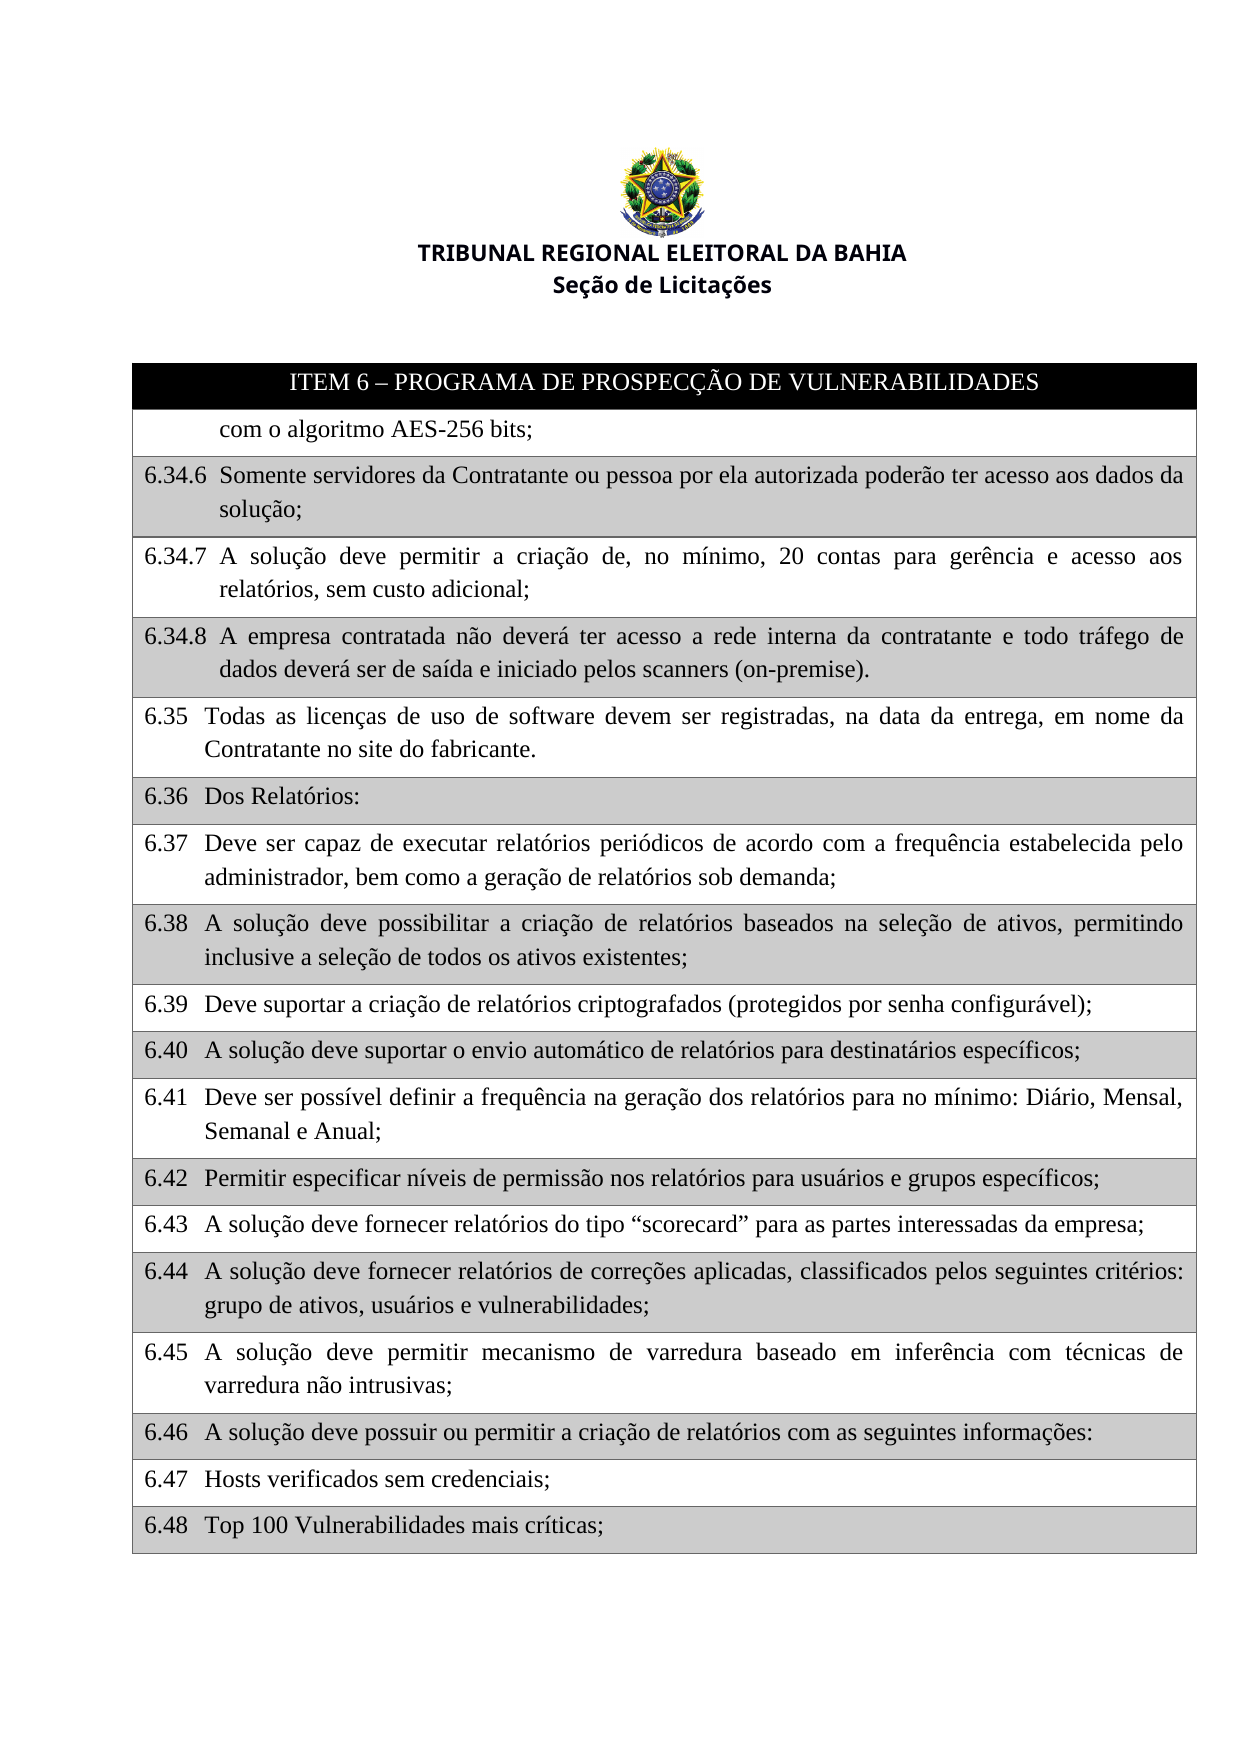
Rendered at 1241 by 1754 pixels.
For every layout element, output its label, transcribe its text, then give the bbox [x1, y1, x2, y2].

table_cell Deve ser capaz de executar relatórios periódicos de acordo com a frequência estabelecida pelo administrador, bem como a geração de relatórios sob demanda; [133, 825, 1196, 904]
table_cell A solução deve possuir ou permitir a criação de relatórios com as seguintes informações: [133, 1414, 1196, 1459]
table_cell A solução deve permitir mecanismo de varredura baseado em inferência com técnicas de varredura não intrusivas; [133, 1333, 1196, 1412]
table_cell Somente servidores da Contratante ou pessoa por ela autorizada poderão ter acesso aos dados da solução; [133, 457, 1196, 536]
table_cell A solução deve permitir a criação de, no mínimo, 20 contas para gerência e acesso aos relatórios, sem custo adicional; [133, 538, 1196, 617]
table_header ITEM 6 – PROGRAMA DE PROSPECÇÃO DE VULNERABILIDADES [133, 364, 1196, 409]
table_cell A solução deve possibilitar a criação de relatórios baseados na seleção de ativos, permitindo inclusive a seleção de todos os ativos existentes; [133, 905, 1196, 984]
table_cell A solução deve fornecer relatórios de correções aplicadas, classificados pelos seguintes critérios: grupo de ativos, usuários e vulnerabilidades; [133, 1253, 1196, 1332]
table_cell A solução deve fornecer relatórios do tipo “scorecard” para as partes interessadas da empresa; [133, 1206, 1196, 1252]
table_cell com o algoritmo AES-256 bits; [133, 410, 1196, 456]
table_cell A solução deve suportar o envio automático de relatórios para destinatários específicos; [133, 1032, 1196, 1078]
table_cell Deve ser possível definir a frequência na geração dos relatórios para no mínimo: Diário, Mensal, Semanal e Anual; [133, 1079, 1196, 1158]
table_cell Permitir especificar níveis de permissão nos relatórios para usuários e grupos específicos; [133, 1159, 1196, 1205]
table_cell A empresa contratada não deverá ter acesso a rede interna da contratante e todo tráfego de dados deverá ser de saída e iniciado pelos scanners (on-premise). [133, 618, 1196, 697]
table_cell Deve suportar a criação de relatórios criptografados (protegidos por senha configurável); [133, 985, 1196, 1031]
table_cell Hosts verificados sem credenciais; [133, 1460, 1196, 1506]
table_cell Todas as licenças de uso de software devem ser registradas, na data da entrega, em nome da Contratante no site do fabricante. [133, 698, 1196, 777]
table_cell Dos Relatórios: [133, 778, 1196, 824]
table_cell Top 100 Vulnerabilidades mais críticas; [133, 1507, 1196, 1553]
